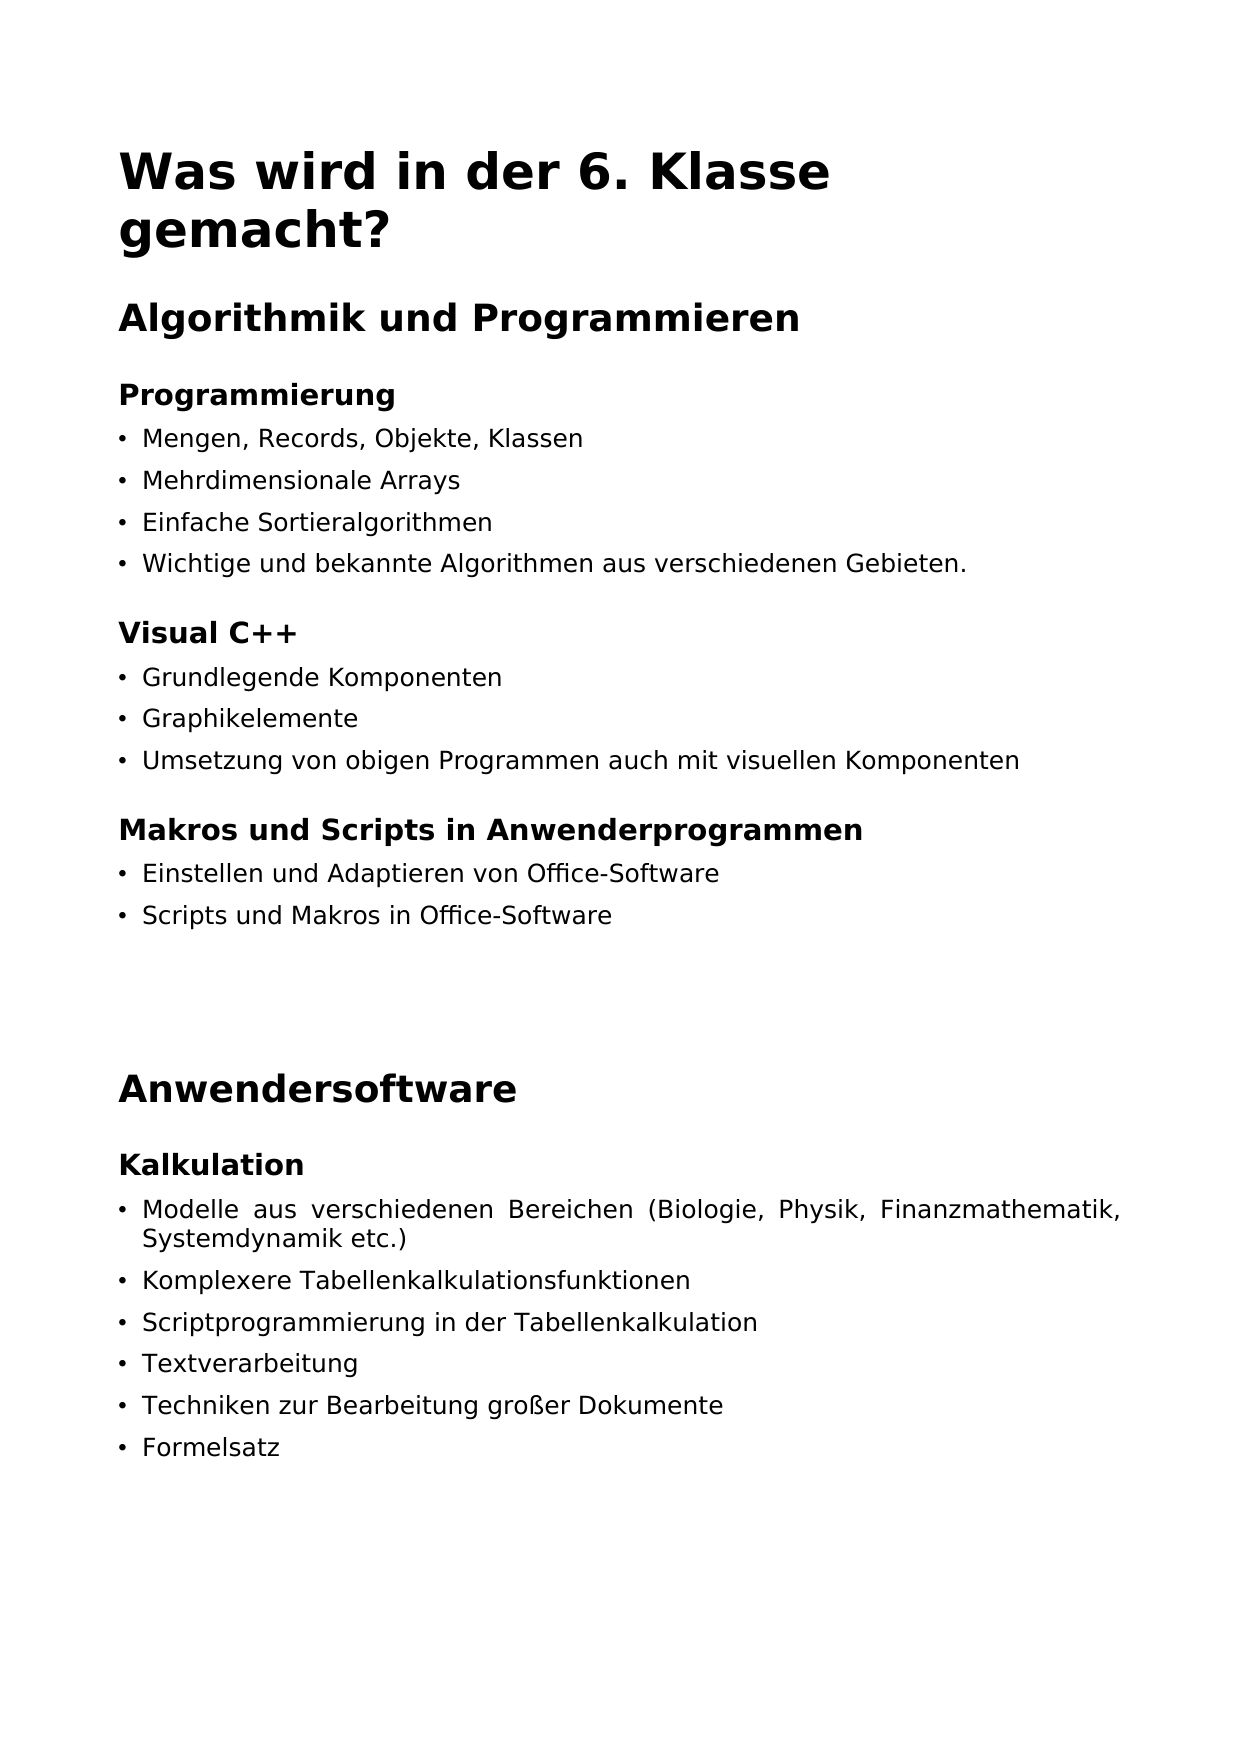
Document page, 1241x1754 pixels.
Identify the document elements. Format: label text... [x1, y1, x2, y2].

list Einstellen und Adaptieren von Office-Software [118, 859, 1122, 888]
list Graphikelemente [118, 704, 1122, 734]
list Textverarbeitung [118, 1349, 1122, 1378]
list Wichtige und bekannte Algorithmen aus verschiedenen Gebieten. [118, 550, 1122, 579]
list Formelsatz [118, 1433, 1122, 1462]
subtitle Makros und Scripts in Anwenderprogrammen [118, 813, 1122, 847]
list Einfache Sortieralgorithmen [118, 508, 1122, 537]
list Techniken zur Bearbeitung großer Dokumente [118, 1391, 1122, 1420]
subtitle Algorithmik und Programmieren [118, 297, 1122, 341]
subtitle Programmierung [118, 378, 1122, 412]
list Grundlegende Komponenten [118, 663, 1122, 692]
subtitle Anwendersoftware [118, 1068, 1122, 1111]
list Mengen, Records, Objekte, Klassen [118, 425, 1122, 454]
subtitle Visual C++ [118, 616, 1122, 650]
subtitle Kalkulation [118, 1149, 1122, 1183]
list Scriptprogrammierung in der Tabellenkalkulation [118, 1308, 1122, 1337]
list Umsetzung von obigen Programmen auch mit visuellen Komponenten [118, 746, 1122, 775]
list Mehrdimensionale Arrays [118, 466, 1122, 496]
list Modelle aus verschiedenen Bereichen (Biologie, Physik, Finanzmathematik, Systemdynamik etc.) [118, 1195, 1122, 1253]
subtitle Was wird in der 6. Klasse gemacht? [118, 143, 1122, 259]
list Scripts und Makros in Office-Software [118, 901, 1122, 930]
list Komplexere Tabellenkalkulationsfunktionen [118, 1266, 1122, 1295]
